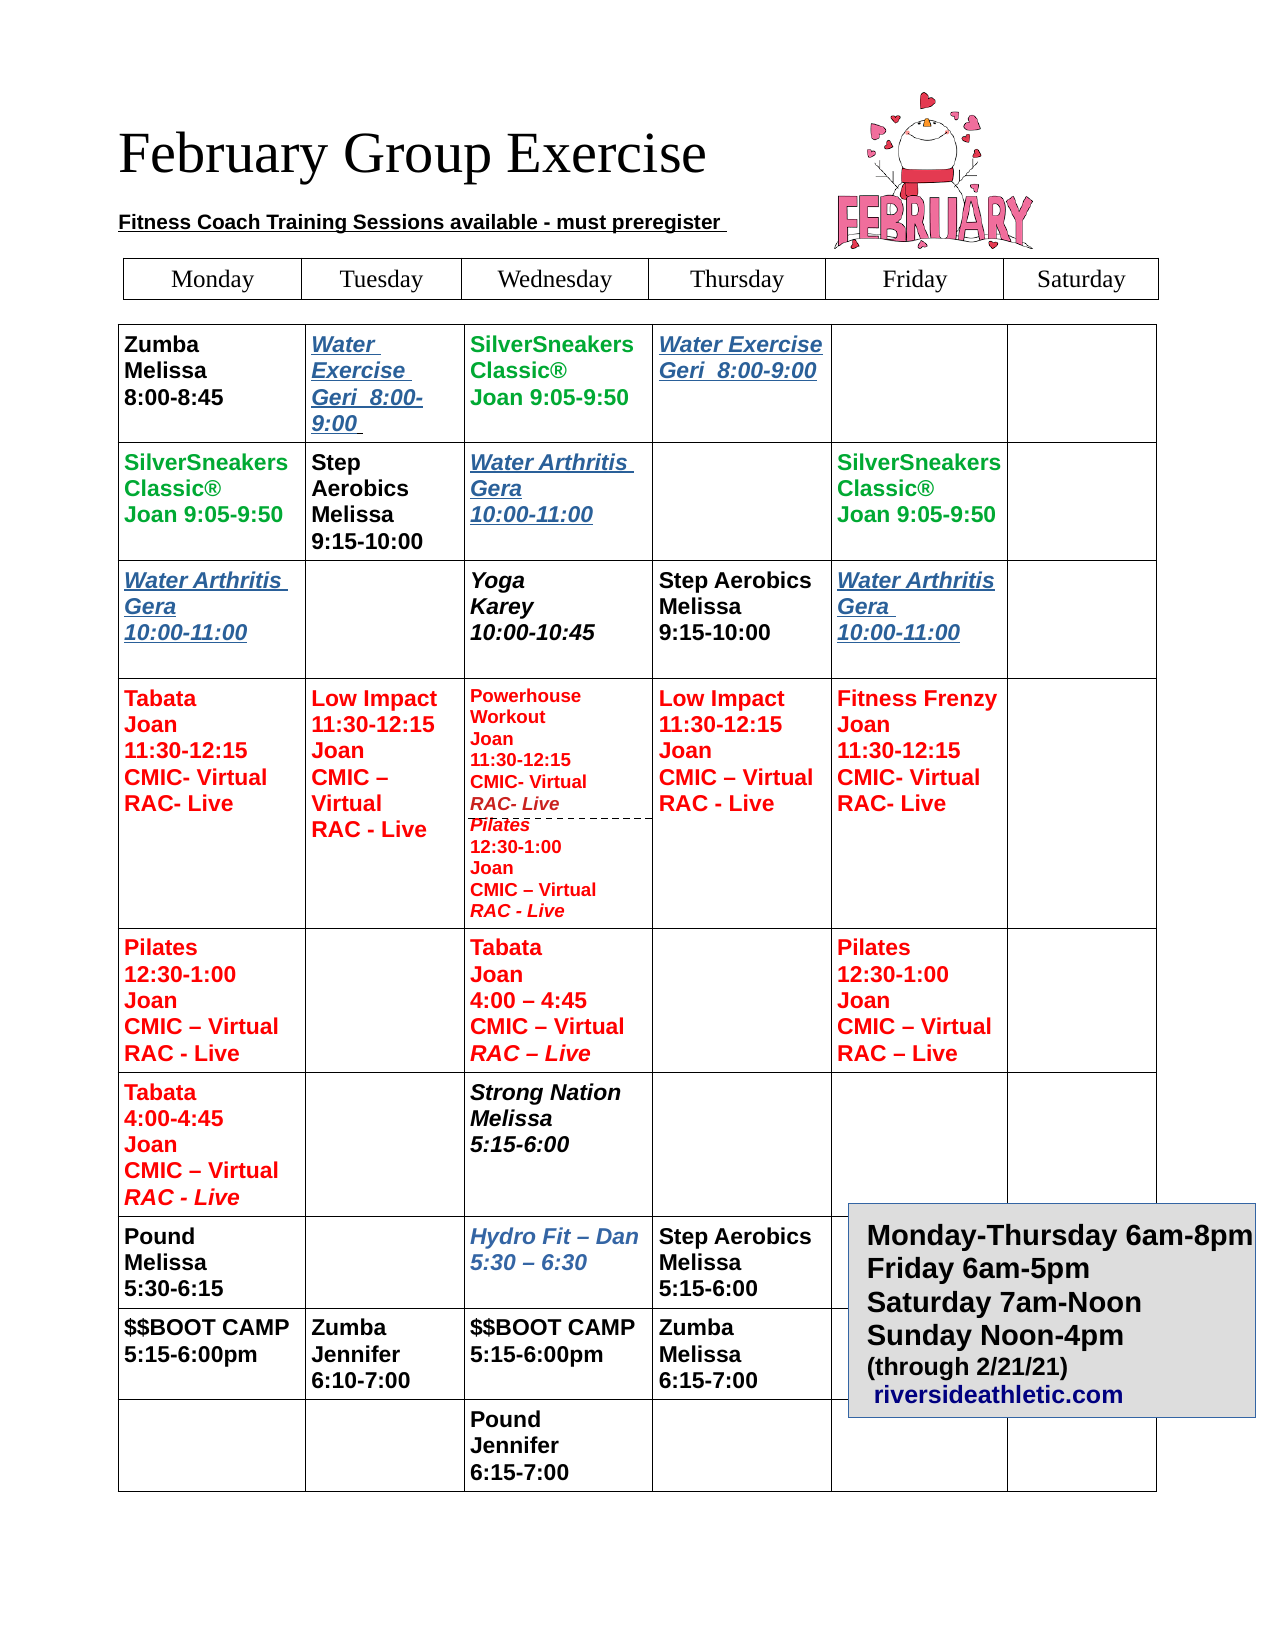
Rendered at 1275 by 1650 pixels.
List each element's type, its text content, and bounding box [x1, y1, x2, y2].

table_cell [1008, 679, 1156, 927]
table_cell Water Arthritis Gera 10:00-11:00 [465, 443, 652, 560]
table_cell [653, 1073, 831, 1216]
table_cell Strong Nation Melissa 5:15-6:00 [465, 1073, 652, 1216]
table_cell Powerhouse Workout Joan 11:30-12:15 CMIC- Virtual RAC- Live Pilates 12:30-1:00 Joan CMIC – Virtual RAC - Live [465, 679, 652, 927]
table_header [832, 325, 1007, 442]
table_header Friday [826, 259, 1003, 299]
table_cell [832, 1073, 1007, 1216]
table_header Monday [124, 259, 301, 299]
table_cell [1008, 561, 1156, 678]
table_cell [1008, 929, 1156, 1072]
table_header SilverSneakers Classic® Joan 9:05-9:50 [465, 325, 652, 442]
table_header Water Exercise Geri 8:00-9:00 [653, 325, 831, 442]
table_cell $$BOOT CAMP 5:15-6:00pm [119, 1309, 305, 1399]
table_cell [653, 1400, 831, 1491]
table_cell [306, 1073, 464, 1216]
table_cell Zumba Jennifer 6:10-7:00 [306, 1309, 464, 1399]
table_cell Low Impact 11:30-12:15 Joan CMIC – Virtual RAC - Live [306, 679, 464, 927]
table_cell [306, 561, 464, 678]
table_cell Hydro Fit – Dan 5:30 – 6:30 [465, 1217, 652, 1307]
table_cell Water Arthritis Gera 10:00-11:00 [832, 561, 1007, 678]
table_cell SilverSneakers Classic® Joan 9:05-9:50 [119, 443, 305, 560]
table_cell [653, 443, 831, 560]
table_header Tuesday [302, 259, 461, 299]
table_cell SilverSneakers Classic® Joan 9:05-9:50 [832, 443, 1007, 560]
table_cell [832, 1217, 848, 1307]
table_cell Zumba Melissa 6:15-7:00 [653, 1309, 831, 1399]
table_cell Step Aerobics Melissa 9:15-10:00 [306, 443, 464, 560]
table_cell [1008, 1073, 1156, 1203]
table_cell Tabata Joan 11:30-12:15 CMIC- Virtual RAC- Live [119, 679, 305, 927]
text Fitness Coach Training Sessions available - must preregister [118, 210, 834, 234]
table_cell [832, 1400, 1007, 1491]
table_cell Step Aerobics Melissa 9:15-10:00 [653, 561, 831, 678]
text [1034, 118, 1157, 185]
text [1034, 210, 1157, 234]
table_cell Step Aerobics Melissa 5:15-6:00 [653, 1217, 831, 1307]
table_cell Pound Melissa 5:30-6:15 [119, 1217, 305, 1307]
table_header Saturday [1004, 259, 1158, 299]
table_cell $$BOOT CAMP 5:15-6:00pm [465, 1309, 652, 1399]
picture [834, 92, 1034, 249]
table_cell [653, 929, 831, 1072]
table_header Wednesday [462, 259, 648, 299]
table_header Thursday [649, 259, 825, 299]
table_cell [1008, 1418, 1156, 1491]
table_cell Pilates 12:30-1:00 Joan CMIC – Virtual RAC - Live [119, 929, 305, 1072]
text February Group Exercise [118, 118, 834, 185]
table_header [1008, 325, 1156, 442]
table_header Water Exercise Geri 8:00-9:00 [306, 325, 464, 442]
table_cell [306, 1217, 464, 1307]
table_cell Pound Jennifer 6:15-7:00 [465, 1400, 652, 1491]
table_header Zumba Melissa 8:00-8:45 [119, 325, 305, 442]
table_cell [1008, 443, 1156, 560]
table_cell Pilates 12:30-1:00 Joan CMIC – Virtual RAC – Live [832, 929, 1007, 1072]
table_cell [306, 929, 464, 1072]
table_cell Fitness Frenzy Joan 11:30-12:15 CMIC- Virtual RAC- Live [832, 679, 1007, 927]
table_cell [306, 1400, 464, 1491]
table_cell Water Arthritis Gera 10:00-11:00 [119, 561, 305, 678]
table_cell [119, 1400, 305, 1491]
table_cell Tabata 4:00-4:45 Joan CMIC – Virtual RAC - Live [119, 1073, 305, 1216]
table_cell [832, 1309, 848, 1399]
table_cell Low Impact 11:30-12:15 Joan CMIC – Virtual RAC - Live [653, 679, 831, 927]
table_cell Tabata Joan 4:00 – 4:45 CMIC – Virtual RAC – Live [465, 929, 652, 1072]
table_cell Yoga Karey 10:00-10:45 [465, 561, 652, 678]
